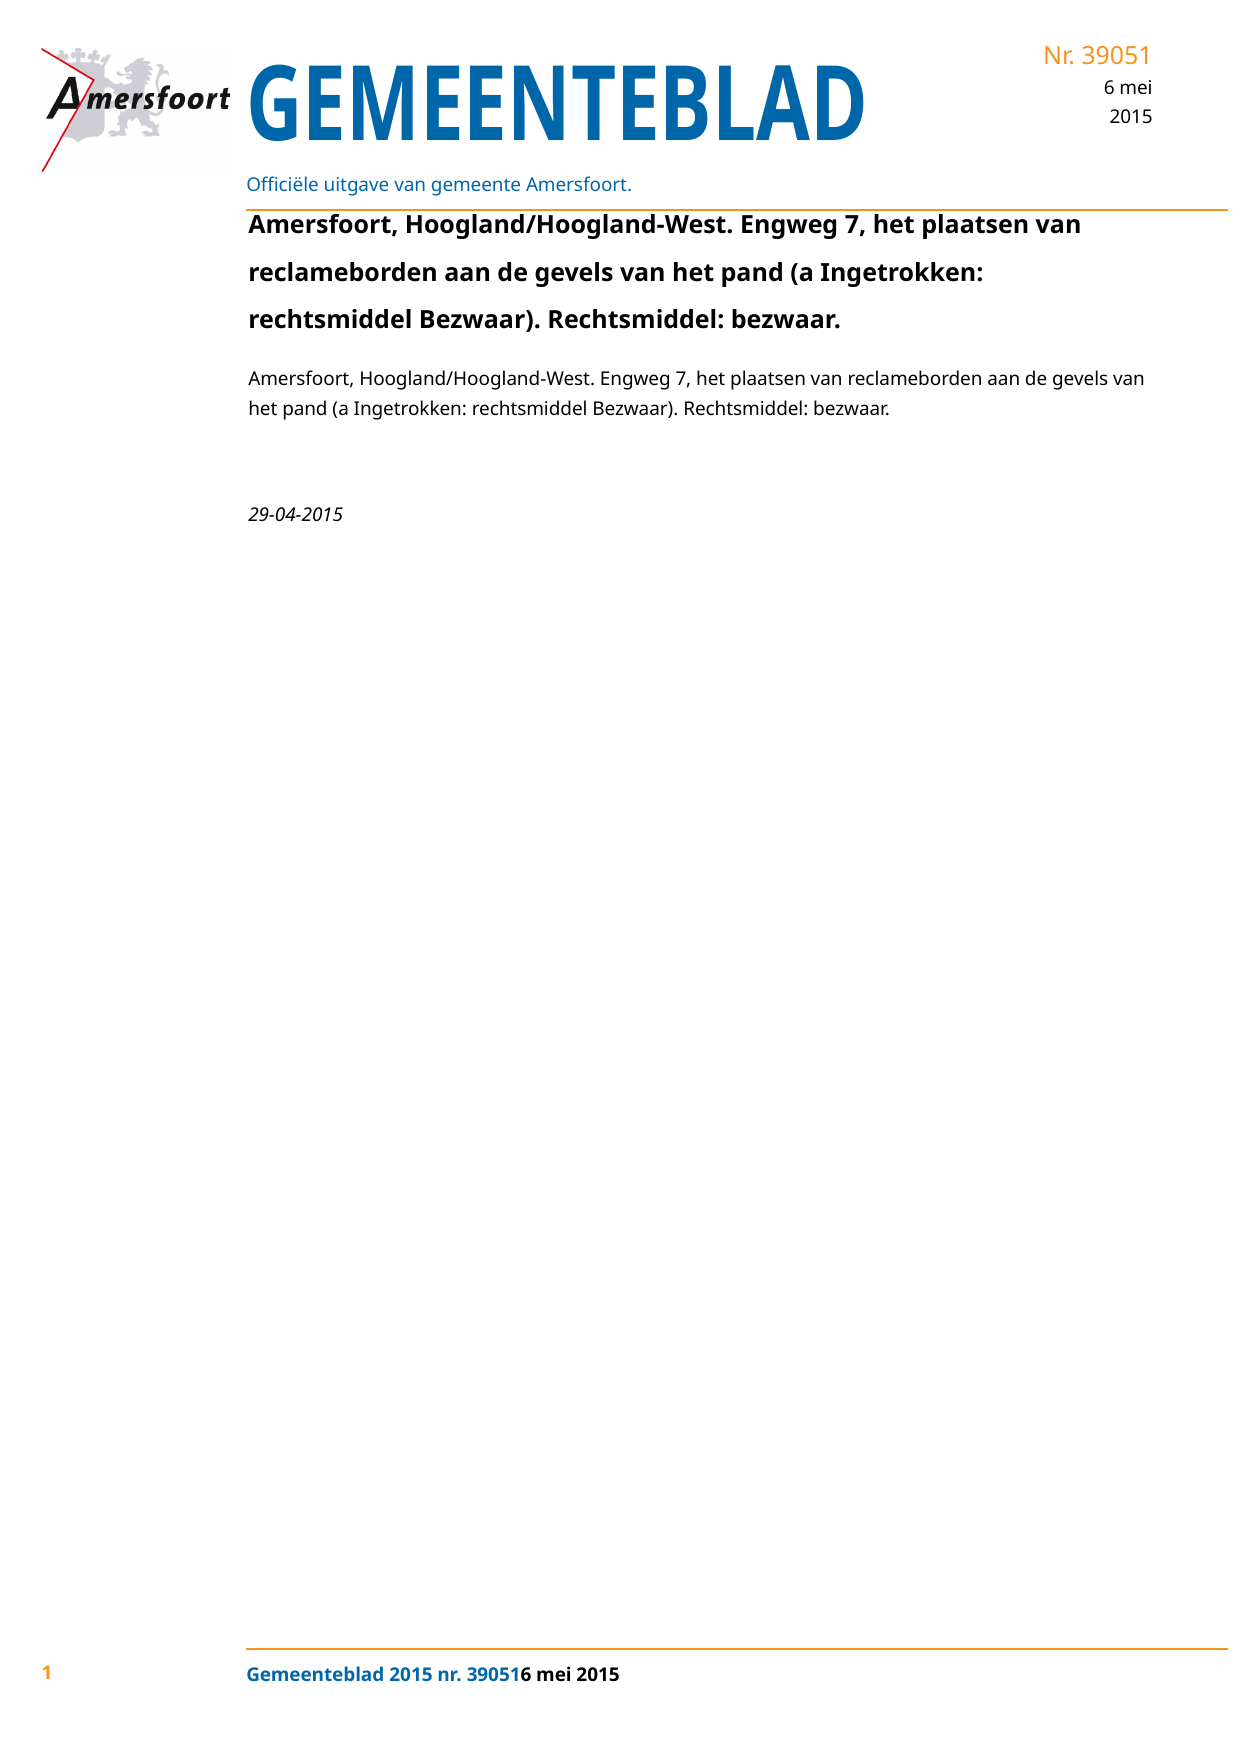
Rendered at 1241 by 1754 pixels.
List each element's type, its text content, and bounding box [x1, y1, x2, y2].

text Amersfoort, Hoogland/Hoogland-West. Engweg 7, het plaatsen van reclameborden aan de gevels van het pand (a Ingetrokken: rechtsmiddel Bezwaar). Rechtsmiddel: bezwaar. [248, 211, 1152, 336]
text 29-04-2015 [248, 501, 1152, 527]
text Amersfoort, Hoogland/Hoogland-West. Engweg 7, het plaatsen van reclameborden aan de gevels van het pand (a Ingetrokken: rechtsmiddel Bezwaar). Rechtsmiddel: bezwaar. [248, 366, 1152, 421]
picture [41, 47, 231, 172]
